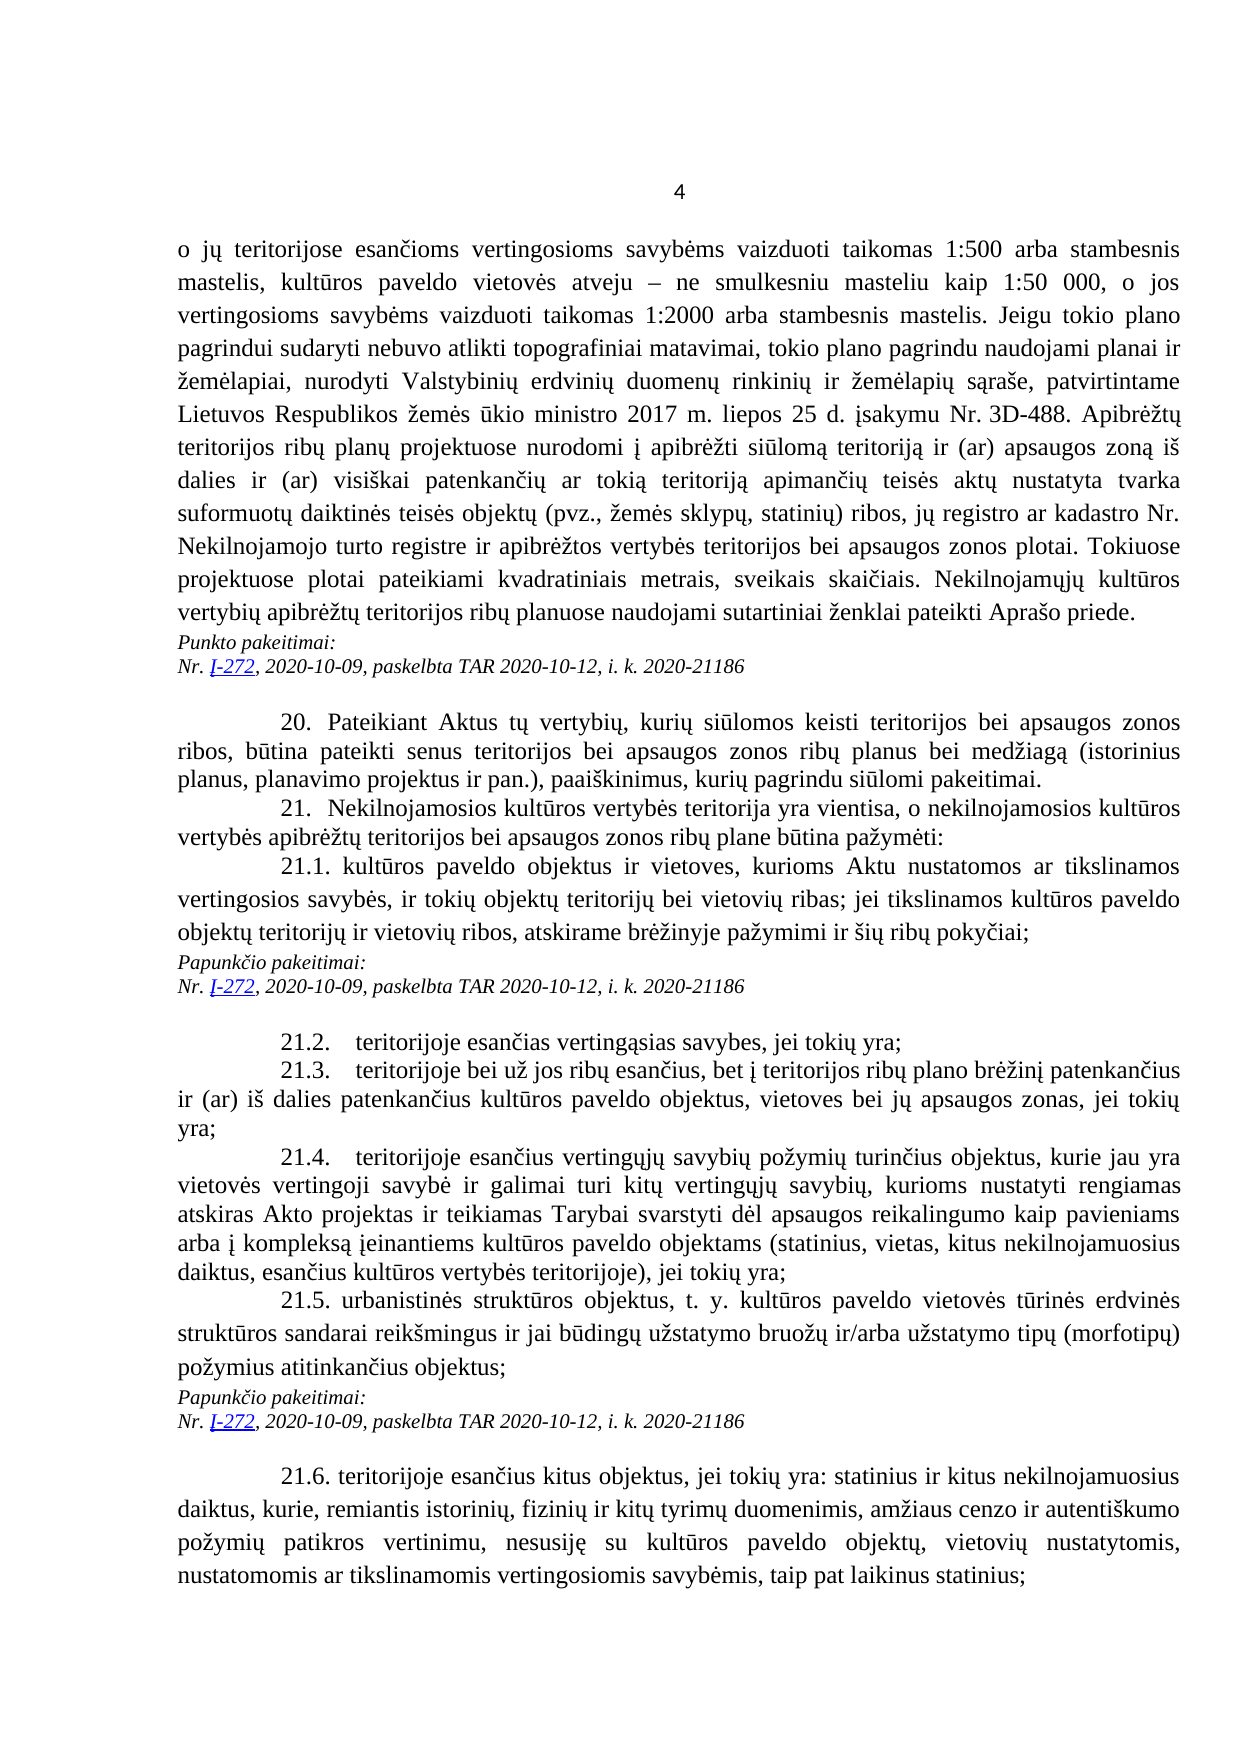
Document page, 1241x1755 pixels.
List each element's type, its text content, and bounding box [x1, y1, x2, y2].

text 21.4. teritorijoje esančius vertingųjų savybių požymių turinčius objektus, kurie jau yra vietovės vertingoji savybė ir galimai turi kitų vertingųjų savybių, kurioms nustatyti rengiamas atskiras Akto projektas ir teikiamas Tarybai svarstyti dėl apsaugos reikalingumo kaip pavieniams arba į kompleksą įeinantiems kultūros paveldo objektams (statinius, vietas, kitus nekilnojamuosius daiktus, esančius kultūros vertybės teritorijoje), jei tokių yra; [177, 1142, 1181, 1286]
text 21.3. teritorijoje bei už jos ribų esančius, bet į teritorijos ribų plano brėžinį patenkančius ir (ar) iš dalies patenkančius kultūros paveldo objektus, vietoves bei jų apsaugos zonas, jei tokių yra; [177, 1056, 1181, 1142]
text 21. Nekilnojamosios kultūros vertybės teritorija yra vientisa, o nekilnojamosios kultūros vertybės apibrėžtų teritorijos bei apsaugos zonos ribų plane būtina pažymėti: [177, 793, 1181, 851]
text 21.5. urbanistinės struktūros objektus, t. y. kultūros paveldo vietovės tūrinės erdvinės struktūros sandarai reikšmingus ir jai būdingų užstatymo bruožų ir/arba užstatymo tipų (morfotipų) požymius atitinkančius objektus; [177, 1286, 1181, 1380]
text 21.2. teritorijoje esančias vertingąsias savybes, jei tokių yra; [177, 1027, 1181, 1056]
text Nr. Į-272, 2020-10-09, paskelbta TAR 2020-10-12, i. k. 2020-21186 [177, 974, 1181, 998]
text Nr. Į-272, 2020-10-09, paskelbta TAR 2020-10-12, i. k. 2020-21186 [177, 654, 1181, 678]
text Nr. Į-272, 2020-10-09, paskelbta TAR 2020-10-12, i. k. 2020-21186 [177, 1409, 1181, 1433]
text 21.1. kultūros paveldo objektus ir vietoves, kurioms Aktu nustatomos ar tikslinamos vertingosios savybės, ir tokių objektų teritorijų bei vietovių ribas; jei tikslinamos kultūros paveldo objektų teritorijų ir vietovių ribos, atskirame brėžinyje pažymimi ir šių ribų pokyčiai; [177, 851, 1181, 946]
text Papunkčio pakeitimai: [177, 950, 1181, 974]
text 21.6. teritorijoje esančius kitus objektus, jei tokių yra: statinius ir kitus nekilnojamuosius daiktus, kurie, remiantis istorinių, fizinių ir kitų tyrimų duomenimis, amžiaus cenzo ir autentiškumo požymių patikros vertinimu, nesusiję su kultūros paveldo objektų, vietovių nustatytomis, nustatomomis ar tikslinamomis vertingosiomis savybėmis, taip pat laikinus statinius; [177, 1461, 1181, 1589]
text o jų teritorijose esančioms vertingosioms savybėms vaizduoti taikomas 1:500 arba stambesnis mastelis, kultūros paveldo vietovės atveju – ne smulkesniu masteliu kaip 1:50 000, o jos vertingosioms savybėms vaizduoti taikomas 1:2000 arba stambesnis mastelis. Jeigu tokio plano pagrindui sudaryti nebuvo atlikti topografiniai matavimai, tokio plano pagrindu naudojami planai ir žemėlapiai, nurodyti Valstybinių erdvinių duomenų rinkinių ir žemėlapių sąraše, patvirtintame Lietuvos Respublikos žemės ūkio ministro 2017 m. liepos 25 d. įsakymu Nr. 3D-488. Apibrėžtų teritorijos ribų planų projektuose nurodomi į apibrėžti siūlomą teritoriją ir (ar) apsaugos zoną iš dalies ir (ar) visiškai patenkančių ar tokią teritoriją apimančių teisės aktų nustatyta tvarka suformuotų daiktinės teisės objektų (pvz., žemės sklypų, statinių) ribos, jų registro ar kadastro Nr. Nekilnojamojo turto registre ir apibrėžtos vertybės teritorijos bei apsaugos zonos plotai. Tokiuose projektuose plotai pateikiami kvadratiniais metrais, sveikais skaičiais. Nekilnojamųjų kultūros vertybių apibrėžtų teritorijos ribų planuose naudojami sutartiniai ženklai pateikti Aprašo priede. [177, 234, 1181, 626]
text Papunkčio pakeitimai: [177, 1384, 1181, 1409]
text 20. Pateikiant Aktus tų vertybių, kurių siūlomos keisti teritorijos bei apsaugos zonos ribos, būtina pateikti senus teritorijos bei apsaugos zonos ribų planus bei medžiagą (istorinius planus, planavimo projektus ir pan.), paaiškinimus, kurių pagrindu siūlomi pakeitimai. [177, 707, 1181, 793]
text Punkto pakeitimai: [177, 630, 1181, 654]
